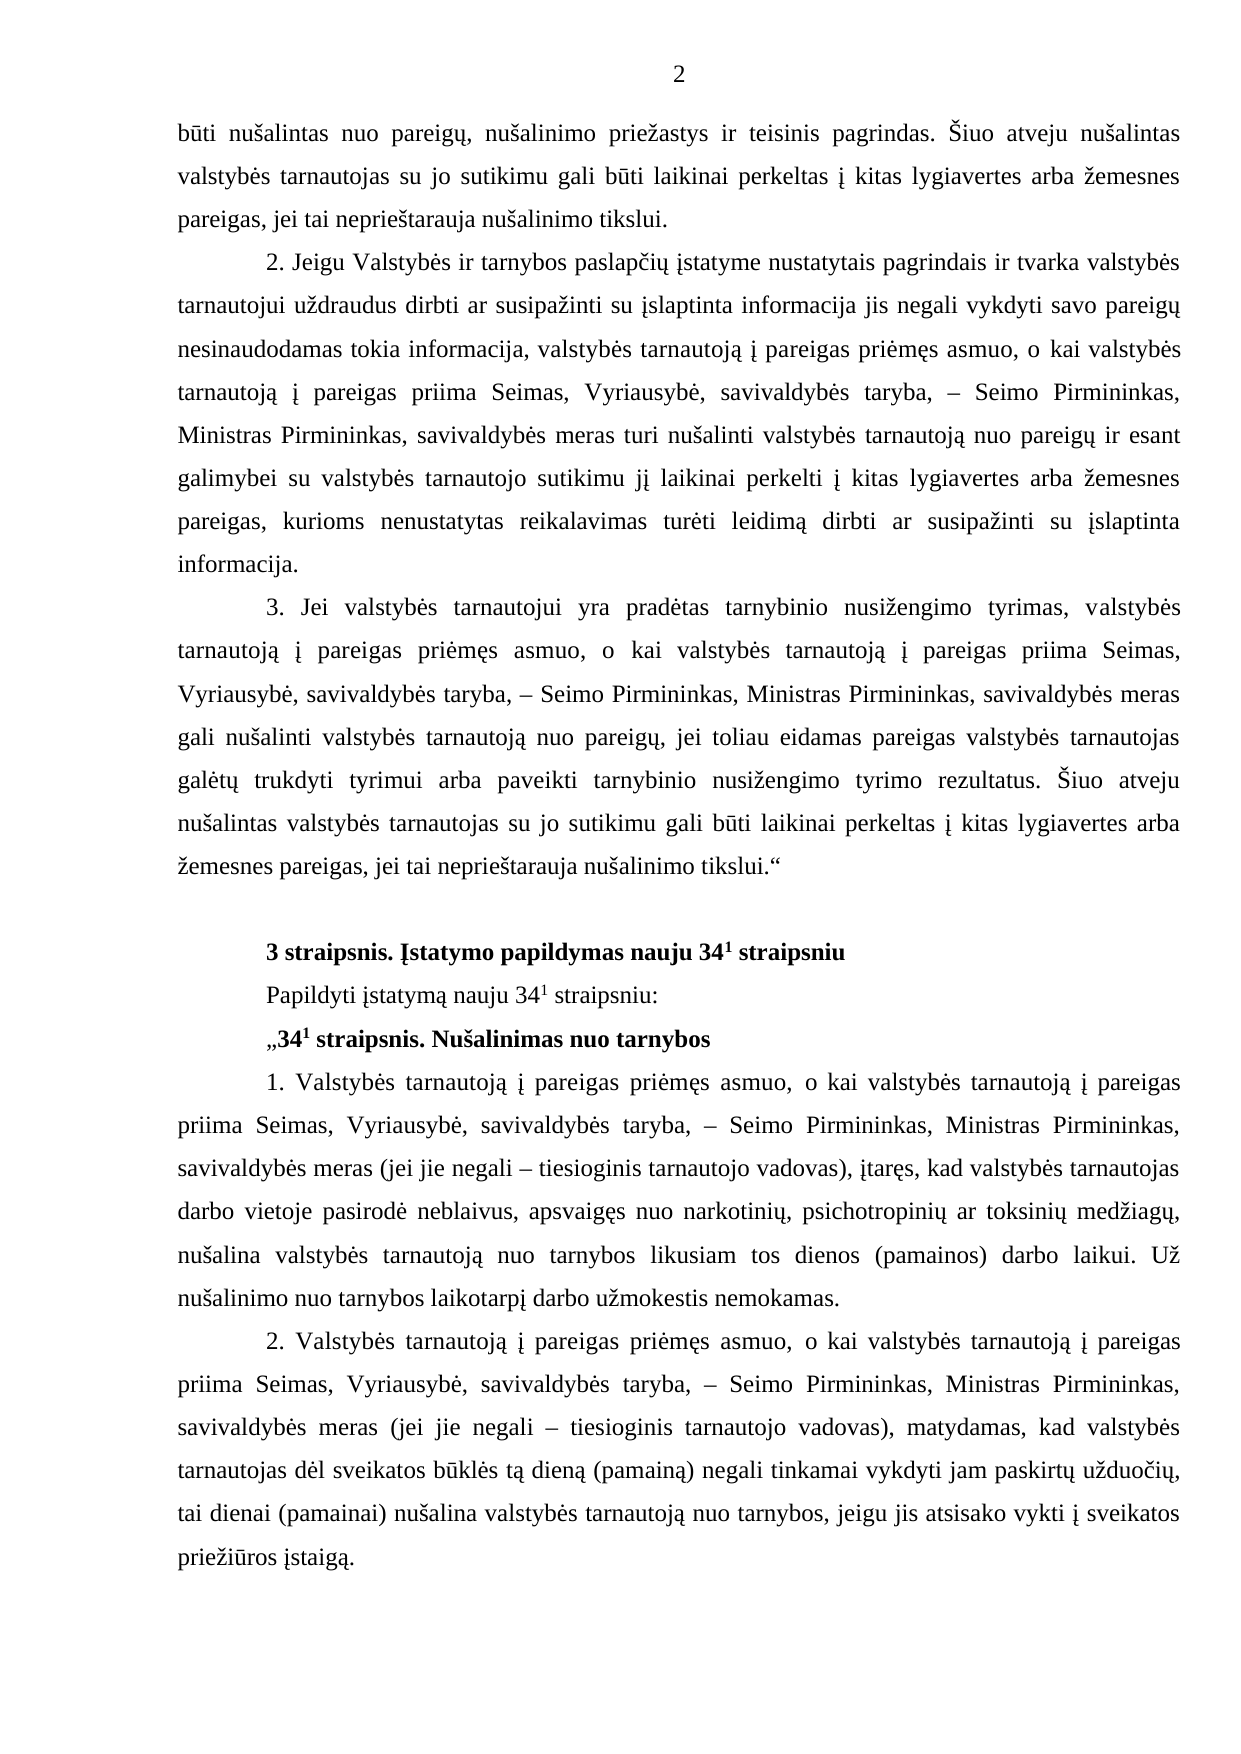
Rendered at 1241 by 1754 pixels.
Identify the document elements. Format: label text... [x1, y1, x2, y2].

text būti nušalintas nuo pareigų, nušalinimo priežastys ir teisinis pagrindas. Šiuo atveju nušalintas valstybės tarnautojas su jo sutikimu gali būti laikinai perkeltas į kitas lygiavertes arba žemesnes pareigas, jei tai neprieštarauja nušalinimo tikslui. [177, 118, 1181, 233]
text 1. Valstybės tarnautoją į pareigas priėmęs asmuo, o kai valstybės tarnautoją į pareigas priima Seimas, Vyriausybė, savivaldybės taryba, – Seimo Pirmininkas, Ministras Pirmininkas, savivaldybės meras (jei jie negali – tiesioginis tarnautojo vadovas), įtaręs, kad valstybės tarnautojas darbo vietoje pasirodė neblaivus, apsvaigęs nuo narkotinių, psichotropinių ar toksinių medžiagų, nušalina valstybės tarnautoją nuo tarnybos likusiam tos dienos (pamainos) darbo laikui. Už nušalinimo nuo tarnybos laikotarpį darbo užmokestis nemokamas. [177, 1067, 1181, 1312]
text 3. Jei valstybės tarnautojui yra pradėtas tarnybinio nusižengimo tyrimas, valstybės tarnautoją į pareigas priėmęs asmuo, o kai valstybės tarnautoją į pareigas priima Seimas, Vyriausybė, savivaldybės taryba, – Seimo Pirmininkas, Ministras Pirmininkas, savivaldybės meras gali nušalinti valstybės tarnautoją nuo pareigų, jei toliau eidamas pareigas valstybės tarnautojas galėtų trukdyti tyrimui arba paveikti tarnybinio nusižengimo tyrimo rezultatus. Šiuo atveju nušalintas valstybės tarnautojas su jo sutikimu gali būti laikinai perkeltas į kitas lygiavertes arba žemesnes pareigas, jei tai neprieštarauja nušalinimo tikslui.“ [177, 592, 1181, 880]
text Papildyti įstatymą nauju 341 straipsniu: [177, 981, 1181, 1009]
text 3 straipsnis. Įstatymo papildymas nauju 341 straipsniu [177, 937, 1181, 966]
text „341 straipsnis. Nušalinimas nuo tarnybos [177, 1024, 1181, 1052]
text 2. Valstybės tarnautoją į pareigas priėmęs asmuo, o kai valstybės tarnautoją į pareigas priima Seimas, Vyriausybė, savivaldybės taryba, – Seimo Pirmininkas, Ministras Pirmininkas, savivaldybės meras (jei jie negali – tiesioginis tarnautojo vadovas), matydamas, kad valstybės tarnautojas dėl sveikatos būklės tą dieną (pamainą) negali tinkamai vykdyti jam paskirtų užduočių, tai dienai (pamainai) nušalina valstybės tarnautoją nuo tarnybos, jeigu jis atsisako vykti į sveikatos priežiūros įstaigą. [177, 1326, 1181, 1570]
text 2. Jeigu Valstybės ir tarnybos paslapčių įstatyme nustatytais pagrindais ir tvarka valstybės tarnautojui uždraudus dirbti ar susipažinti su įslaptinta informacija jis negali vykdyti savo pareigų nesinaudodamas tokia informacija, valstybės tarnautoją į pareigas priėmęs asmuo, o kai valstybės tarnautoją į pareigas priima Seimas, Vyriausybė, savivaldybės taryba, – Seimo Pirmininkas, Ministras Pirmininkas, savivaldybės meras turi nušalinti valstybės tarnautoją nuo pareigų ir esant galimybei su valstybės tarnautojo sutikimu jį laikinai perkelti į kitas lygiavertes arba žemesnes pareigas, kurioms nenustatytas reikalavimas turėti leidimą dirbti ar susipažinti su įslaptinta informacija. [177, 247, 1181, 578]
